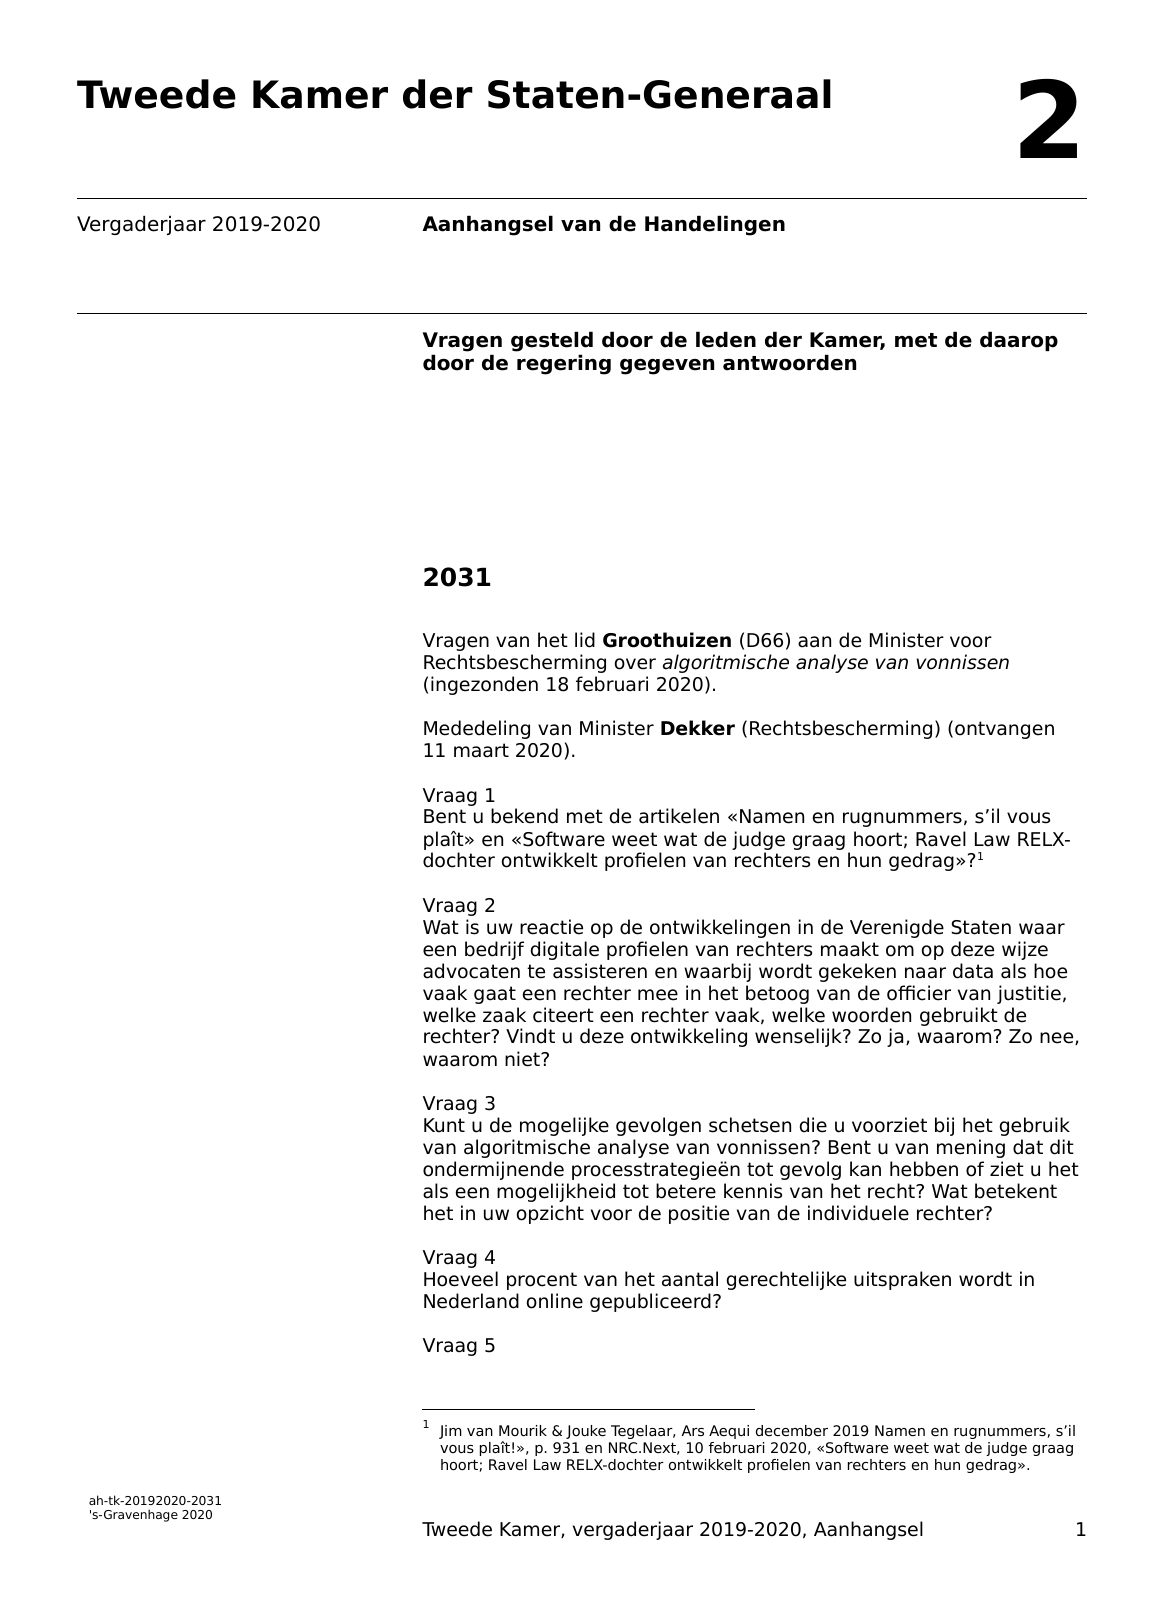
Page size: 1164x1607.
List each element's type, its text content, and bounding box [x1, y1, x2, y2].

table_cell Vragen gesteld door de leden der Kamer, met de daarop door de regering gegeven antwoorden [422, 314, 1087, 375]
text Mededeling van Minister Dekker (Rechtsbescherming) (ontvangen 11 maart 2020). [422, 718, 1087, 762]
table_header Tweede Kamer der Staten-Generaal [77, 59, 886, 198]
table_cell Vergaderjaar 2019-2020 [77, 199, 422, 313]
text Vragen van het lid Groothuizen (D66) aan de Minister voor Rechtsbescherming over algoritmische analyse van vonnissen (ingezonden 18 februari 2020). [422, 630, 1087, 696]
text 's-Gravenhage 2020 [88, 1508, 323, 1522]
text Vraag 5 [422, 1335, 1087, 1357]
table_cell [77, 314, 422, 375]
text 2031 [422, 563, 1087, 592]
text Wat is uw reactie op de ontwikkelingen in de Verenigde Staten waar een bedrijf digitale profielen van rechters maakt om op deze wijze advocaten te assisteren en waarbij wordt gekeken naar data als hoe vaak gaat een rechter mee in het betoog van de officier van justitie, welke zaak citeert een rechter vaak, welke woorden gebruikt de rechter? Vindt u deze ontwikkeling wenselijk? Zo ja, waarom? Zo nee, waarom niet? [422, 917, 1087, 1070]
table_cell Aanhangsel van de Handelingen [422, 199, 1087, 313]
text Vraag 2 [422, 894, 1087, 917]
table_header 2 [886, 59, 1087, 198]
text ah-tk-20192020-2031 [88, 1494, 323, 1508]
text Vraag 3 [422, 1093, 1087, 1114]
text Kunt u de mogelijke gevolgen schetsen die u voorziet bij het gebruik van algoritmische analyse van vonnissen? Bent u van mening dat dit ondermijnende processtrategieën tot gevolg kan hebben of ziet u het als een mogelijkheid tot betere kennis van het recht? Wat betekent het in uw opzicht voor de positie van de individuele rechter? [422, 1114, 1087, 1224]
text Vraag 4 [422, 1247, 1087, 1269]
text Jim van Mourik & Jouke Tegelaar, Ars Aequi december 2019 Namen en rugnummers, s’il vous plaît!», p. 931 en NRC.Next, 10 februari 2020, «Software weet wat de judge graag hoort; Ravel Law RELX-dochter ontwikkelt profielen van rechters en hun gedrag». [422, 1418, 1087, 1474]
text Hoeveel procent van het aantal gerechtelijke uitspraken wordt in Nederland online gepubliceerd? [422, 1269, 1087, 1313]
text Vraag 1 [422, 784, 1087, 806]
text Bent u bekend met de artikelen «Namen en rugnummers, s’il vous plaît» en «Software weet wat de judge graag hoort; Ravel Law RELX-dochter ontwikkelt profielen van rechters en hun gedrag»? [422, 806, 1087, 872]
